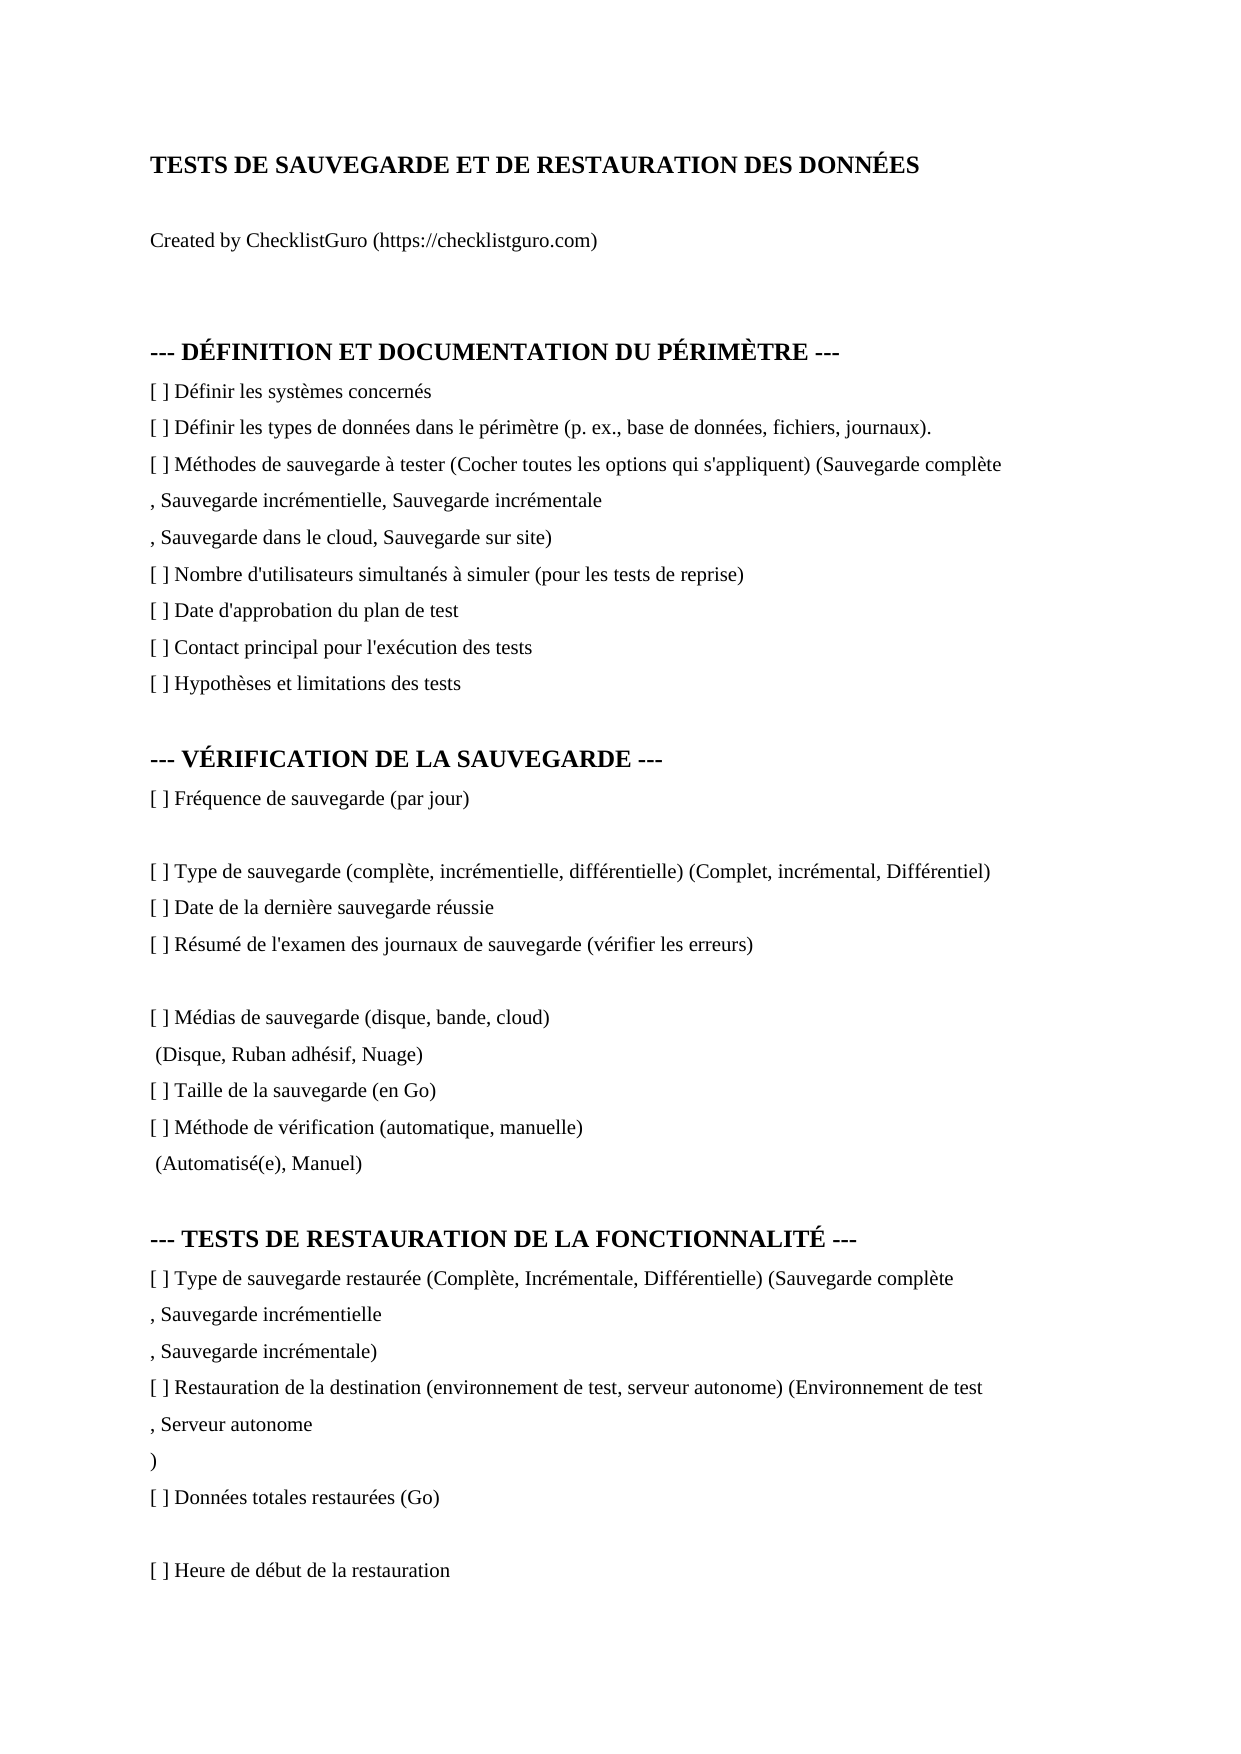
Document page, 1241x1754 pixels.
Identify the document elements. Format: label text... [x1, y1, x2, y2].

text [ ] Hypothèses et limitations des tests [150, 671, 1090, 695]
text [ ] Méthode de vérification (automatique, manuelle) [150, 1115, 1090, 1139]
text [ ] Données totales restaurées (Go) [150, 1485, 1090, 1509]
text [ ] Nombre d'utilisateurs simultanés à simuler (pour les tests de reprise) [150, 562, 1090, 586]
text [ ] Contact principal pour l'exécution des tests [150, 635, 1090, 659]
text [ ] Heure de début de la restauration [150, 1558, 1090, 1582]
text [ ] Définir les types de données dans le périmètre (p. ex., base de données, fichiers, journaux). [150, 415, 1090, 439]
text [ ] Fréquence de sauvegarde (par jour) [150, 786, 1090, 810]
text , Sauvegarde incrémentale) [150, 1339, 1090, 1363]
text [ ] Médias de sauvegarde (disque, bande, cloud) [150, 1005, 1090, 1029]
text ) [150, 1448, 1090, 1472]
text [ ] Méthodes de sauvegarde à tester (Cocher toutes les options qui s'appliquent) (Sauvegarde complète [150, 452, 1090, 476]
text [ ] Taille de la sauvegarde (en Go) [150, 1078, 1090, 1102]
text [ ] Résumé de l'examen des journaux de sauvegarde (vérifier les erreurs) [150, 932, 1090, 956]
text , Sauvegarde incrémentielle [150, 1302, 1090, 1326]
text TESTS DE SAUVEGARDE ET DE RESTAURATION DES DONNÉES [150, 150, 1090, 179]
text Created by ChecklistGuro (https://checklistguro.com) [150, 228, 1090, 252]
text [ ] Type de sauvegarde (complète, incrémentielle, différentielle) (Complet, incrémental, Différentiel) [150, 859, 1090, 883]
text (Disque, Ruban adhésif, Nuage) [150, 1042, 1090, 1066]
text [ ] Type de sauvegarde restaurée (Complète, Incrémentale, Différentielle) (Sauvegarde complète [150, 1266, 1090, 1290]
text , Sauvegarde dans le cloud, Sauvegarde sur site) [150, 525, 1090, 549]
text , Sauvegarde incrémentielle, Sauvegarde incrémentale [150, 488, 1090, 512]
text --- TESTS DE RESTAURATION DE LA FONCTIONNALITÉ --- [150, 1224, 1090, 1253]
text --- VÉRIFICATION DE LA SAUVEGARDE --- [150, 744, 1090, 773]
text [ ] Définir les systèmes concernés [150, 379, 1090, 403]
text , Serveur autonome [150, 1412, 1090, 1436]
text [ ] Restauration de la destination (environnement de test, serveur autonome) (Environnement de test [150, 1375, 1090, 1399]
text [ ] Date de la dernière sauvegarde réussie [150, 895, 1090, 919]
text [ ] Date d'approbation du plan de test [150, 598, 1090, 622]
text (Automatisé(e), Manuel) [150, 1151, 1090, 1175]
text --- DÉFINITION ET DOCUMENTATION DU PÉRIMÈTRE --- [150, 337, 1090, 366]
